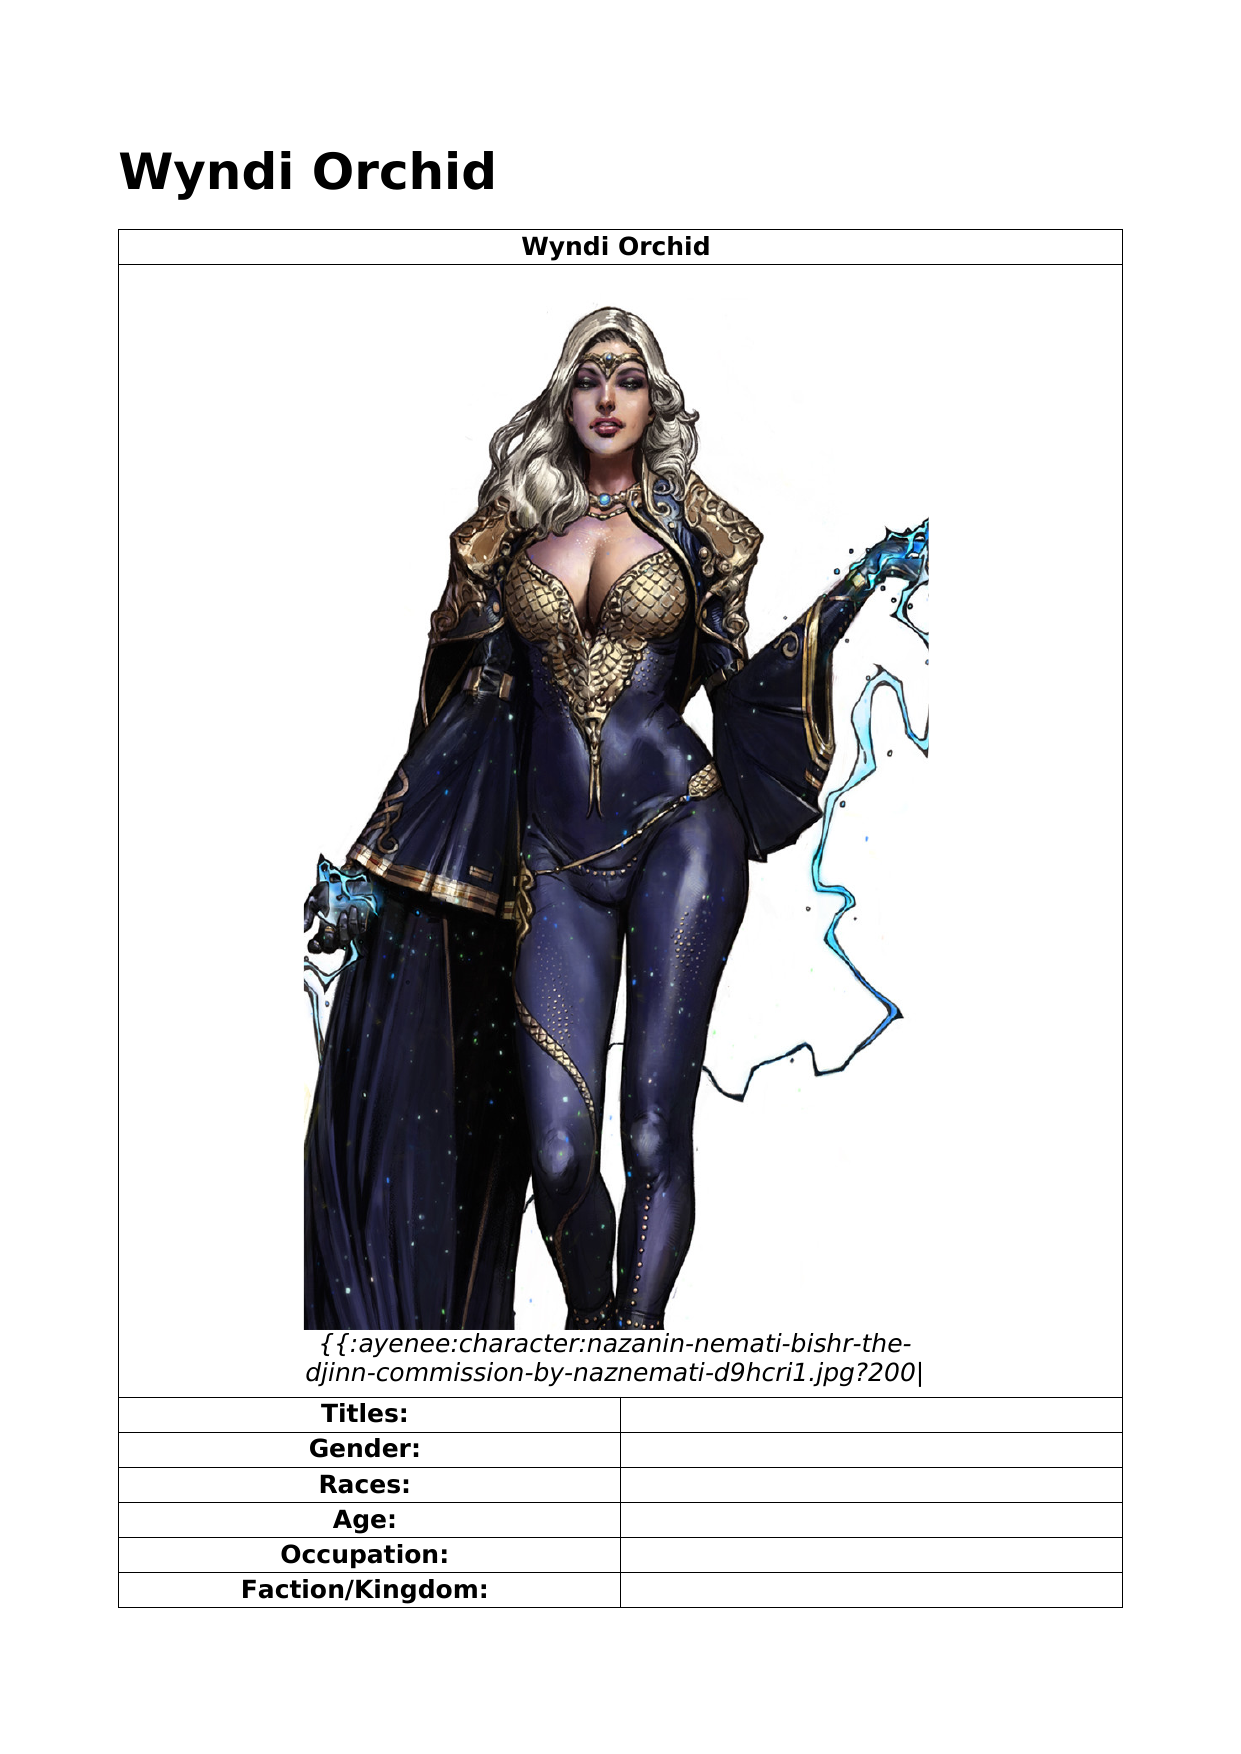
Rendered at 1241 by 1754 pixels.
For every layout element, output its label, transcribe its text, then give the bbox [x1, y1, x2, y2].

table_cell Faction/Kingdom: [119, 1573, 620, 1607]
table_cell [621, 1433, 1122, 1467]
table_cell [621, 1468, 1122, 1502]
table_cell [621, 1573, 1122, 1607]
table_cell Age: [119, 1503, 620, 1537]
table_cell [621, 1538, 1122, 1572]
table_cell [621, 1398, 1122, 1432]
table_cell Races: [119, 1468, 620, 1502]
table_cell [621, 1503, 1122, 1537]
table_cell [119, 265, 1122, 1397]
table_cell Titles: [119, 1398, 620, 1432]
table_cell Gender: [119, 1433, 620, 1467]
picture [303, 279, 929, 1330]
subtitle Wyndi Orchid [118, 143, 1122, 201]
table_cell Occupation: [119, 1538, 620, 1572]
table_header Wyndi Orchid [119, 230, 1122, 264]
